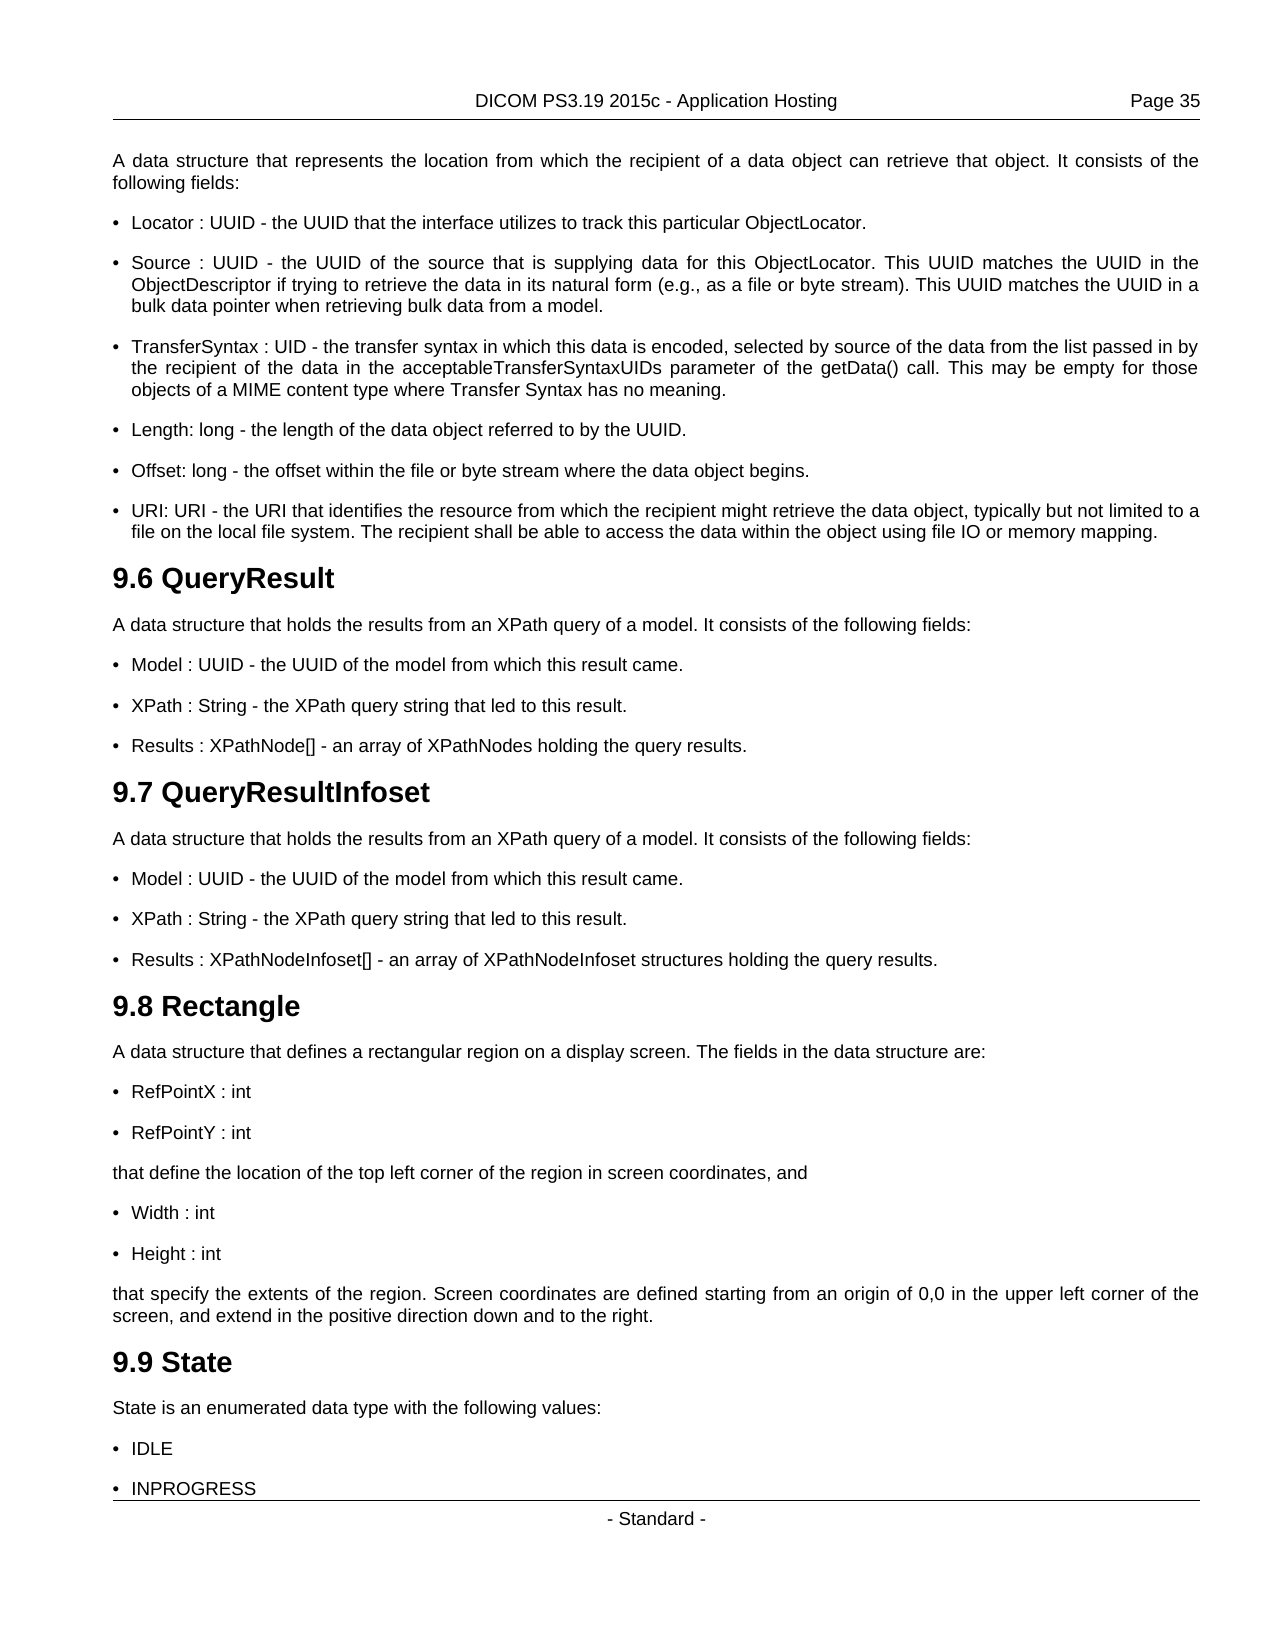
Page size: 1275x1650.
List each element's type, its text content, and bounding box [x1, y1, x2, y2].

list IDLE [112, 1437, 1200, 1459]
list Height : int [112, 1242, 1200, 1264]
list Width : int [112, 1202, 1200, 1224]
list Offset: long - the offset within the file or byte stream where the data object begins. [112, 459, 1200, 481]
list Source : UUID - the UUID of the source that is supplying data for this ObjectLocator. This UUID matches the UUID in the ObjectDescriptor if trying to retrieve the data in its natural form (e.g., as a file or byte stream). This UUID matches the UUID in a bulk data pointer when retrieving bulk data from a model. [112, 252, 1200, 317]
text A data structure that represents the location from which the recipient of a data object can retrieve that object. It consists of the following fields: [112, 150, 1200, 193]
list XPath : String - the XPath query string that led to this result. [112, 908, 1200, 929]
text that specify the extents of the region. Screen coordinates are defined starting from an origin of 0,0 in the upper left corner of the screen, and extend in the positive direction down and to the right. [112, 1283, 1200, 1326]
text State is an enumerated data type with the following values: [112, 1397, 1200, 1418]
list Model : UUID - the UUID of the model from which this result came. [112, 654, 1200, 676]
list RefPointX : int [112, 1081, 1200, 1103]
text A data structure that holds the results from an XPath query of a model. It consists of the following fields: [112, 614, 1200, 635]
text that define the location of the top left corner of the region in screen coordinates, and [112, 1162, 1200, 1183]
list RefPointY : int [112, 1122, 1200, 1143]
list Model : UUID - the UUID of the model from which this result came. [112, 868, 1200, 889]
text 9.6 QueryResult [112, 562, 1200, 595]
list URI: URI - the URI that identifies the resource from which the recipient might retrieve the data object, typically but not limited to a file on the local file system. The recipient shall be able to access the data within the object using file IO or memory mapping. [112, 500, 1200, 543]
list Length: long - the length of the data object referred to by the UUID. [112, 419, 1200, 441]
text 9.9 State [112, 1345, 1200, 1378]
list TransferSyntax : UID - the transfer syntax in which this data is encoded, selected by source of the data from the list passed in by the recipient of the data in the acceptableTransferSyntaxUIDs parameter of the getData() call. This may be empty for those objects of a MIME content type where Transfer Syntax has no meaning. [112, 336, 1200, 400]
text 9.8 Rectangle [112, 989, 1200, 1022]
text A data structure that holds the results from an XPath query of a model. It consists of the following fields: [112, 827, 1200, 849]
list Results : XPathNodeInfoset[] - an array of XPathNodeInfoset structures holding the query results. [112, 948, 1200, 970]
list INPROGRESS [112, 1478, 1200, 1499]
list Locator : UUID - the UUID that the interface utilizes to track this particular ObjectLocator. [112, 212, 1200, 233]
text 9.7 QueryResultInfoset [112, 775, 1200, 809]
list Results : XPathNode[] - an array of XPathNodes holding the query results. [112, 735, 1200, 756]
text A data structure that defines a rectangular region on a display screen. The fields in the data structure are: [112, 1041, 1200, 1062]
list XPath : String - the XPath query string that led to this result. [112, 694, 1200, 716]
